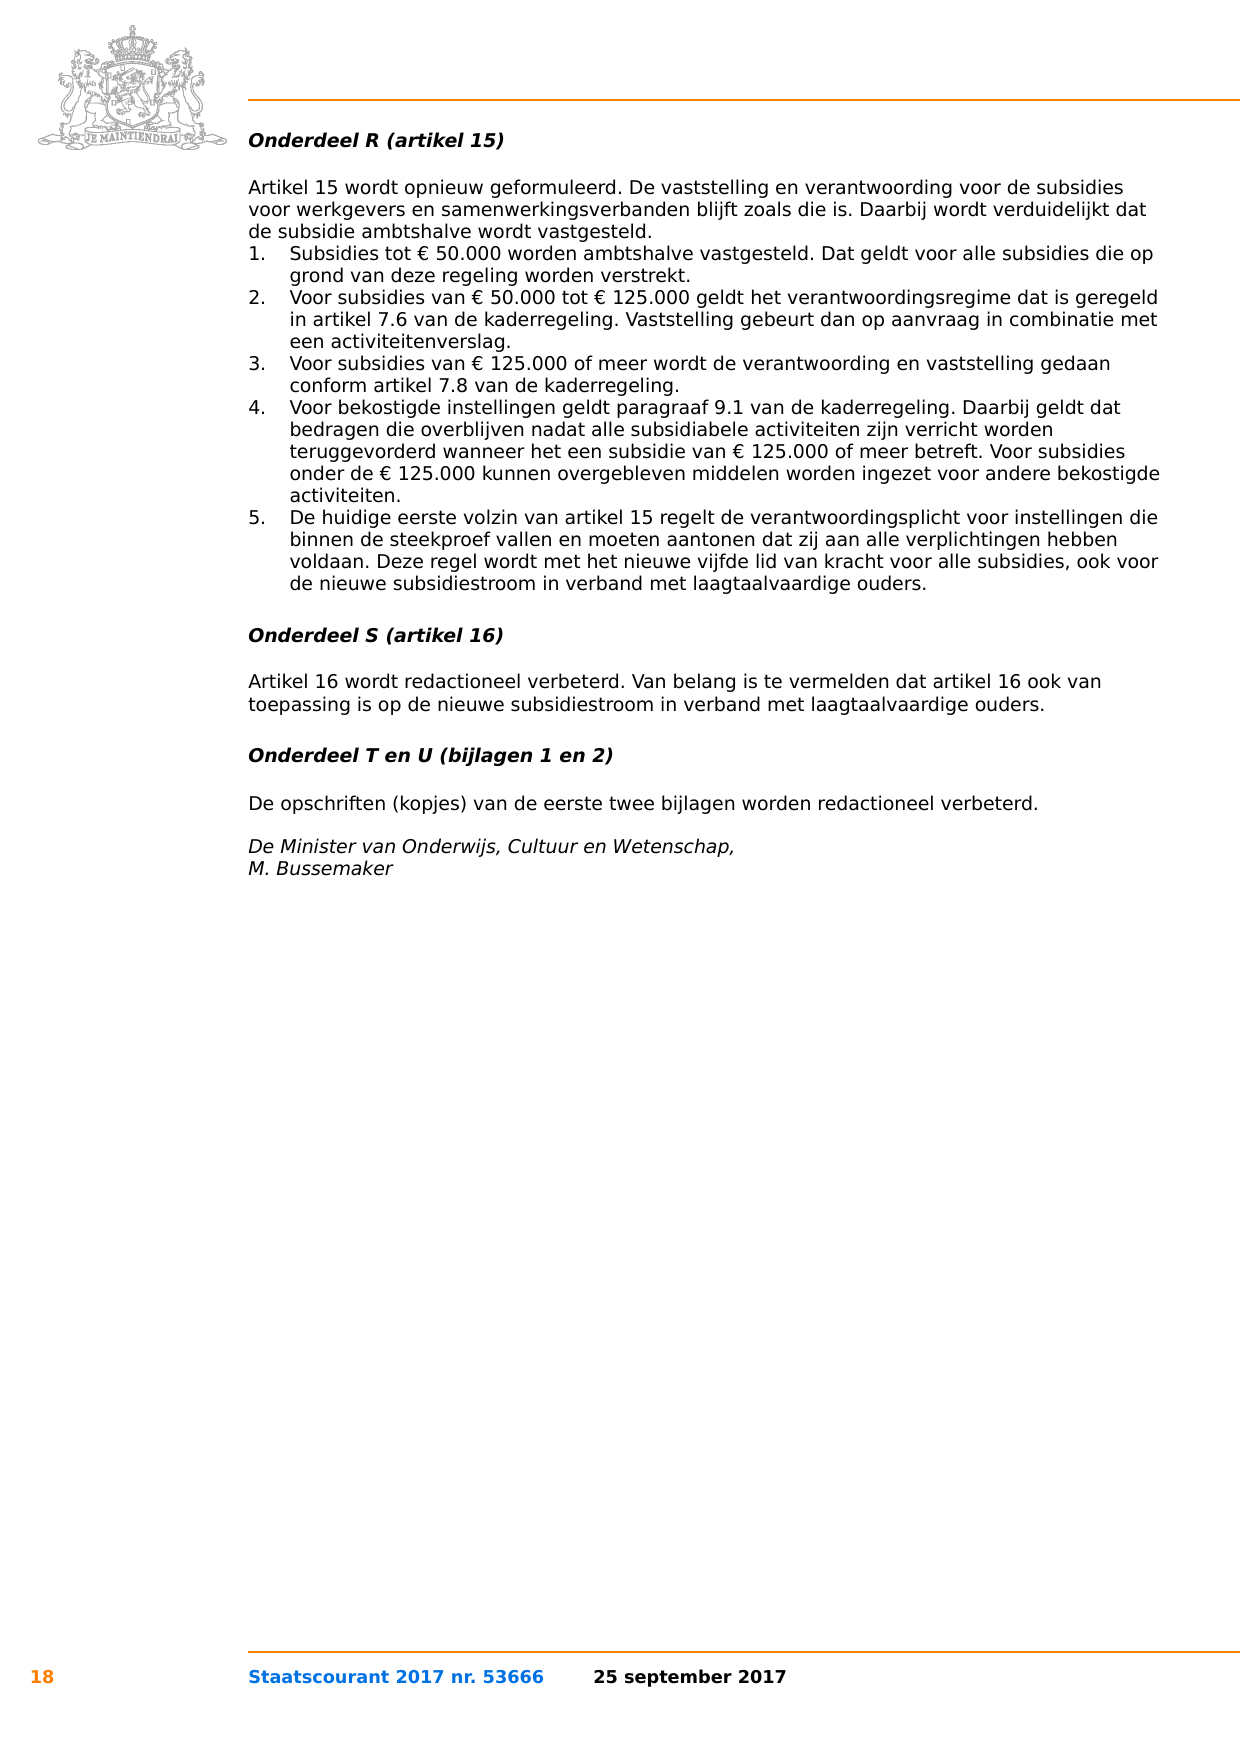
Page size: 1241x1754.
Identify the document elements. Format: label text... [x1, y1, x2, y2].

text 5. De huidige eerste volzin van artikel 15 regelt de verantwoordingsplicht voor instellingen die binnen de steekproef vallen en moeten aantonen dat zij aan alle verplichtingen hebben voldaan. Deze regel wordt met het nieuwe vijfde lid van kracht voor alle subsidies, ook voor de nieuwe subsidiestroom in verband met laagtaalvaardige ouders. [248, 507, 1163, 594]
text 3. Voor subsidies van € 125.000 of meer wordt de verantwoording en vaststelling gedaan conform artikel 7.8 van de kaderregeling. [248, 353, 1163, 397]
text 1. Subsidies tot € 50.000 worden ambtshalve vastgesteld. Dat geldt voor alle subsidies die op grond van deze regeling worden verstrekt. [248, 243, 1163, 287]
text Artikel 15 wordt opnieuw geformuleerd. De vaststelling en verantwoording voor de subsidies voor werkgevers en samenwerkingsverbanden blijft zoals die is. Daarbij wordt verduidelijkt dat de subsidie ambtshalve wordt vastgesteld. [248, 177, 1163, 243]
subtitle Onderdeel S (artikel 16) [248, 624, 1163, 646]
text De opschriften (kopjes) van de eerste twee bijlagen worden redactioneel verbeterd. [248, 792, 1163, 814]
text Artikel 16 wordt redactioneel verbeterd. Van belang is te vermelden dat artikel 16 ook van toepassing is op de nieuwe subsidiestroom in verband met laagtaalvaardige ouders. [248, 671, 1163, 715]
text 2. Voor subsidies van € 50.000 tot € 125.000 geldt het verantwoordingsregime dat is geregeld in artikel 7.6 van de kaderregeling. Vaststelling gebeurt dan op aanvraag in combinatie met een activiteitenverslag. [248, 287, 1163, 353]
subtitle Onderdeel T en U (bijlagen 1 en 2) [248, 745, 1163, 767]
text De Minister van Onderwijs, Cultuur en Wetenschap, M. Bussemaker [248, 836, 1163, 880]
text 4. Voor bekostigde instellingen geldt paragraaf 9.1 van de kaderregeling. Daarbij geldt dat bedragen die overblijven nadat alle subsidiabele activiteiten zijn verricht worden teruggevorderd wanneer het een subsidie van € 125.000 of meer betreft. Voor subsidies onder de € 125.000 kunnen overgebleven middelen worden ingezet voor andere bekostigde activiteiten. [248, 397, 1163, 507]
subtitle Onderdeel R (artikel 15) [248, 130, 1163, 152]
picture [38, 25, 227, 150]
